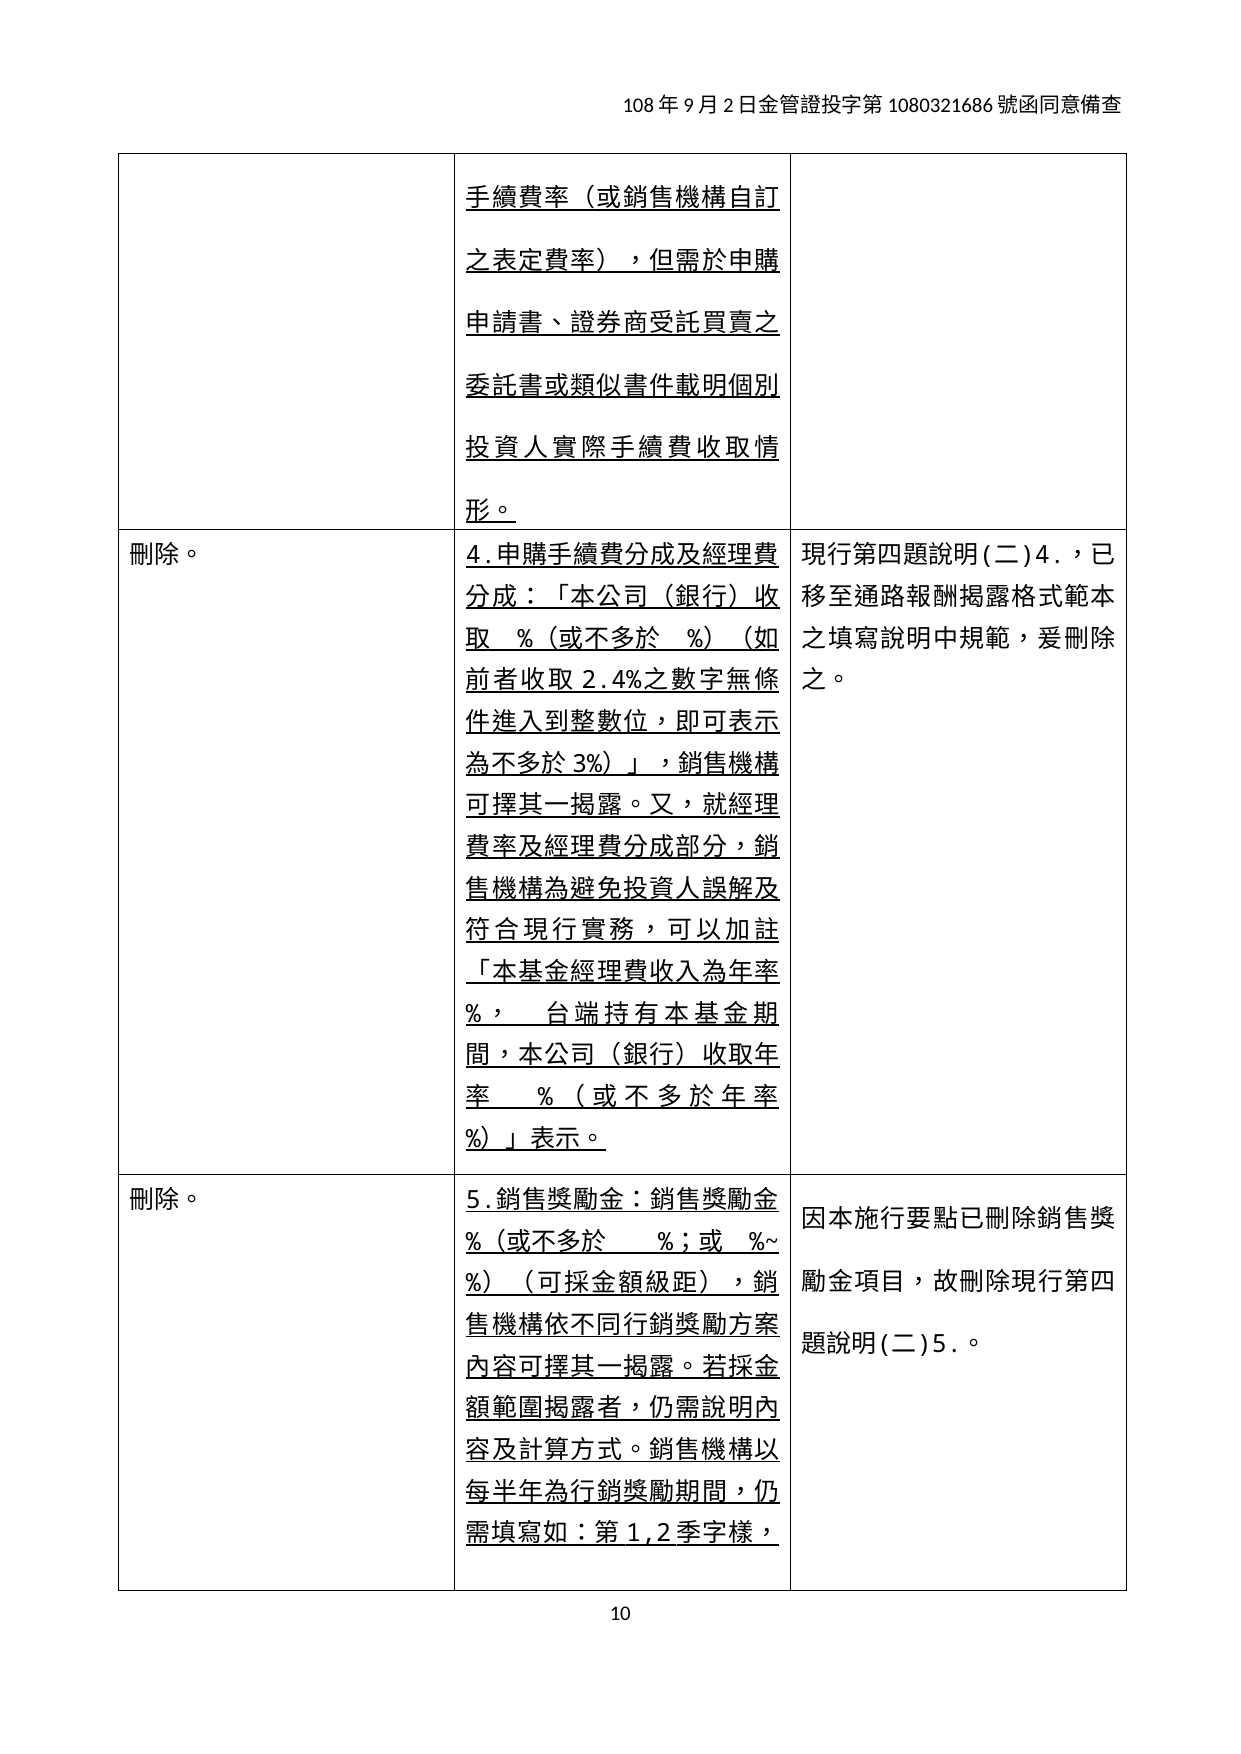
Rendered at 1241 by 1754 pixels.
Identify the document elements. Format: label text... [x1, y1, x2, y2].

table_cell 因本施行要點已刪除銷售獎勵金項目，故刪除現行第四題說明(二)5.。 [791, 1175, 1126, 1590]
table_cell 現行第四題說明(二)4.，已移至通路報酬揭露格式範本之填寫說明中規範，爰刪除之。 [791, 530, 1126, 1174]
table_cell 刪除。 [119, 1175, 454, 1590]
table_cell [119, 154, 454, 529]
table_cell 4.申購手續費分成及經理費分成：「本公司（銀行）收取 %（或不多於 %）（如前者收取2.4%之數字無條件進入到整數位，即可表示為不多於3%）」，銷售機構可擇其一揭露。又，就經理費率及經理費分成部分，銷售機構為避免投資人誤解及符合現行實務，可以加註「本基金經理費收入為年率 %， 台端持有本基金期間，本公司（銀行）收取年率 %（或不多於年率 %）」表示。 [455, 530, 790, 1174]
table_cell 手續費率（或銷售機構自訂之表定費率），但需於申購申請書、證券商受託買賣之委託書或類似書件載明個別投資人實際手續費收取情形。 [455, 154, 790, 529]
table_cell [791, 154, 1126, 529]
table_cell 刪除。 [119, 530, 454, 1174]
table_cell 5.銷售獎勵金：銷售獎勵金 %（或不多於 %；或 %~ %）（可採金額級距），銷售機構依不同行銷獎勵方案內容可擇其一揭露。若採金額範圍揭露者，仍需說明內容及計算方式。銷售機構以每半年為行銷獎勵期間，仍需填寫如：第1,2季字樣， [455, 1175, 790, 1590]
